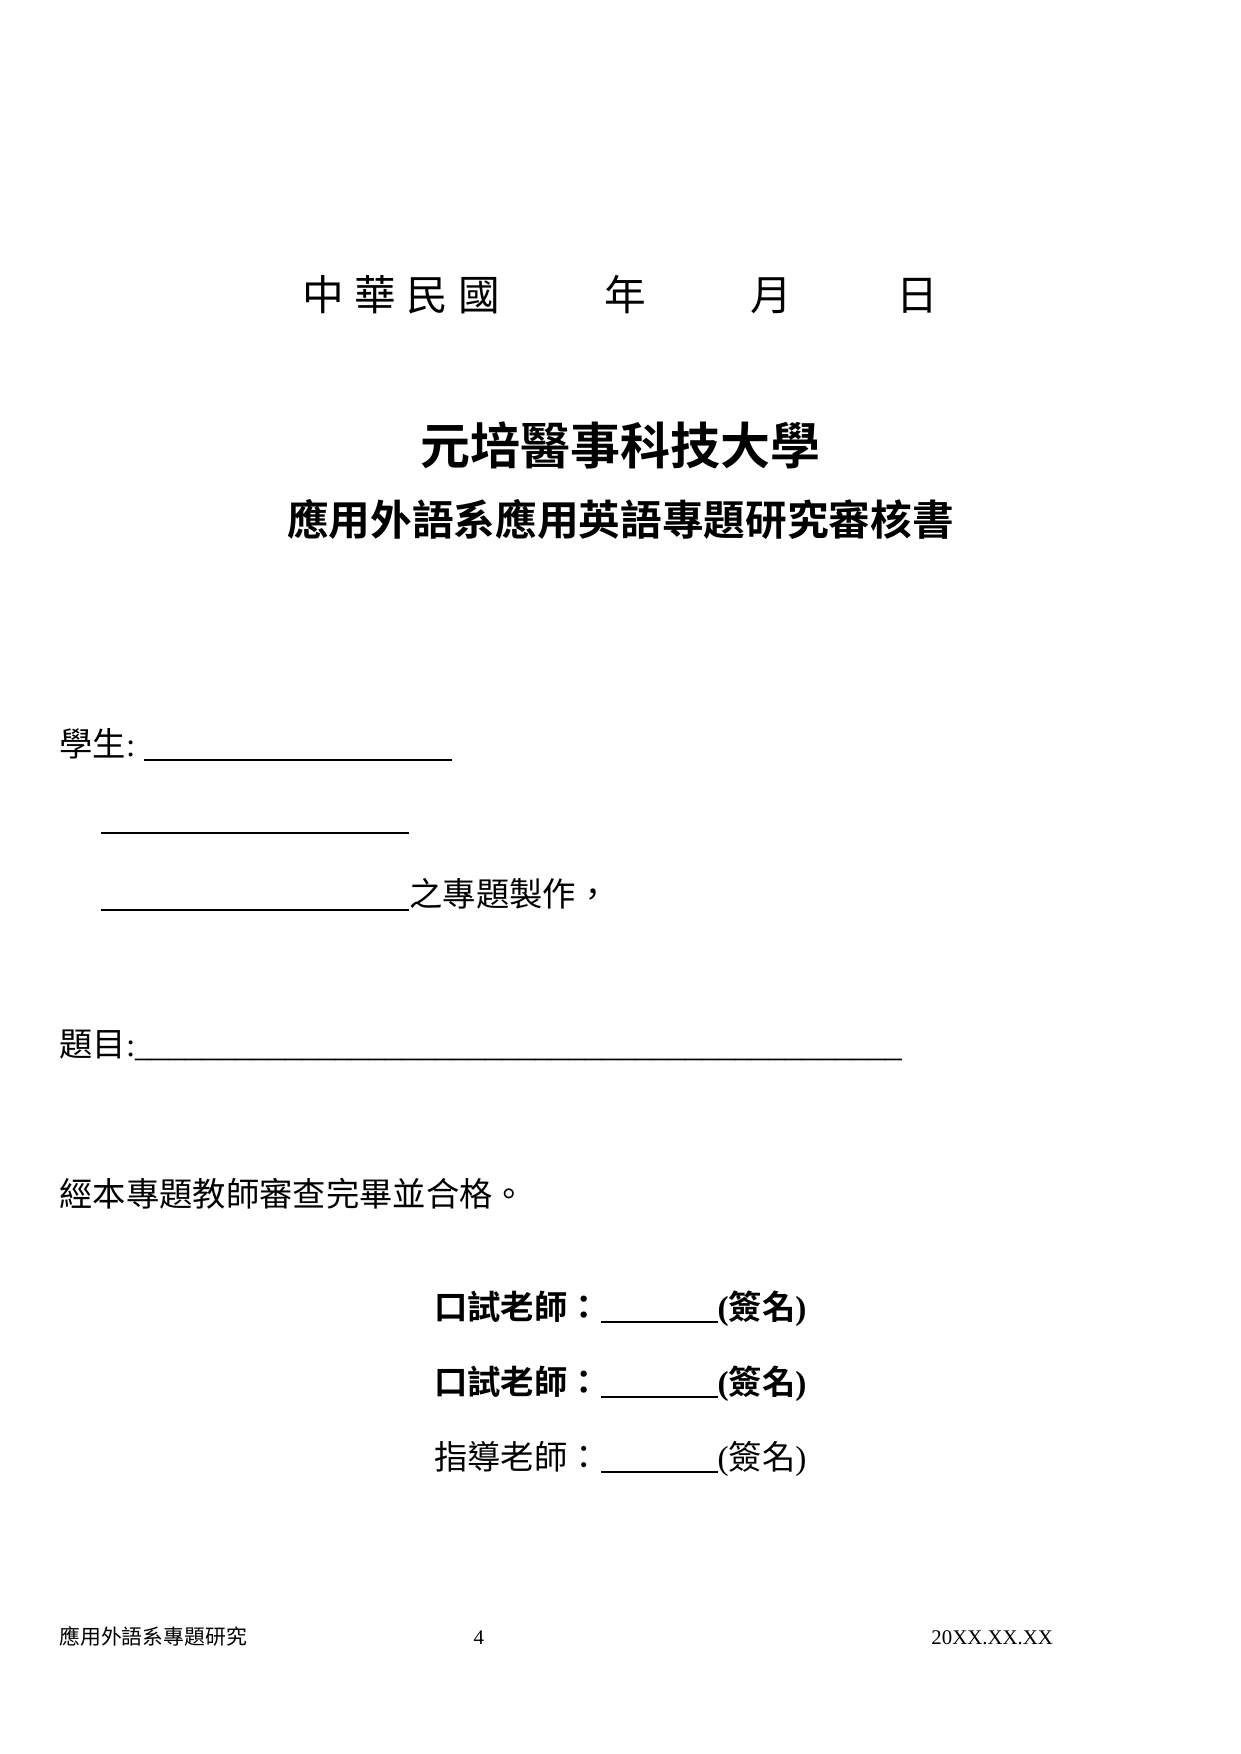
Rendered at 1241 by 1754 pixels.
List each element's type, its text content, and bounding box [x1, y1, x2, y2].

text 指導老師： (簽名) [59, 1417, 1181, 1492]
text 題目:______________________________________________ [59, 1005, 1181, 1080]
text 應用外語系應用英語專題研究審核書 [59, 480, 1181, 555]
text 口試老師： (簽名) [59, 1342, 1181, 1417]
text 經本專題教師審查完畢並合格。 [59, 1155, 1181, 1230]
text 元培醫事科技大學 [59, 405, 1181, 480]
text 中 華 民 國 年 月 日 [59, 255, 1181, 330]
text 口試老師： (簽名) [59, 1267, 1181, 1342]
text 之專題製作， [59, 855, 1181, 930]
text 學生: [59, 705, 1181, 780]
